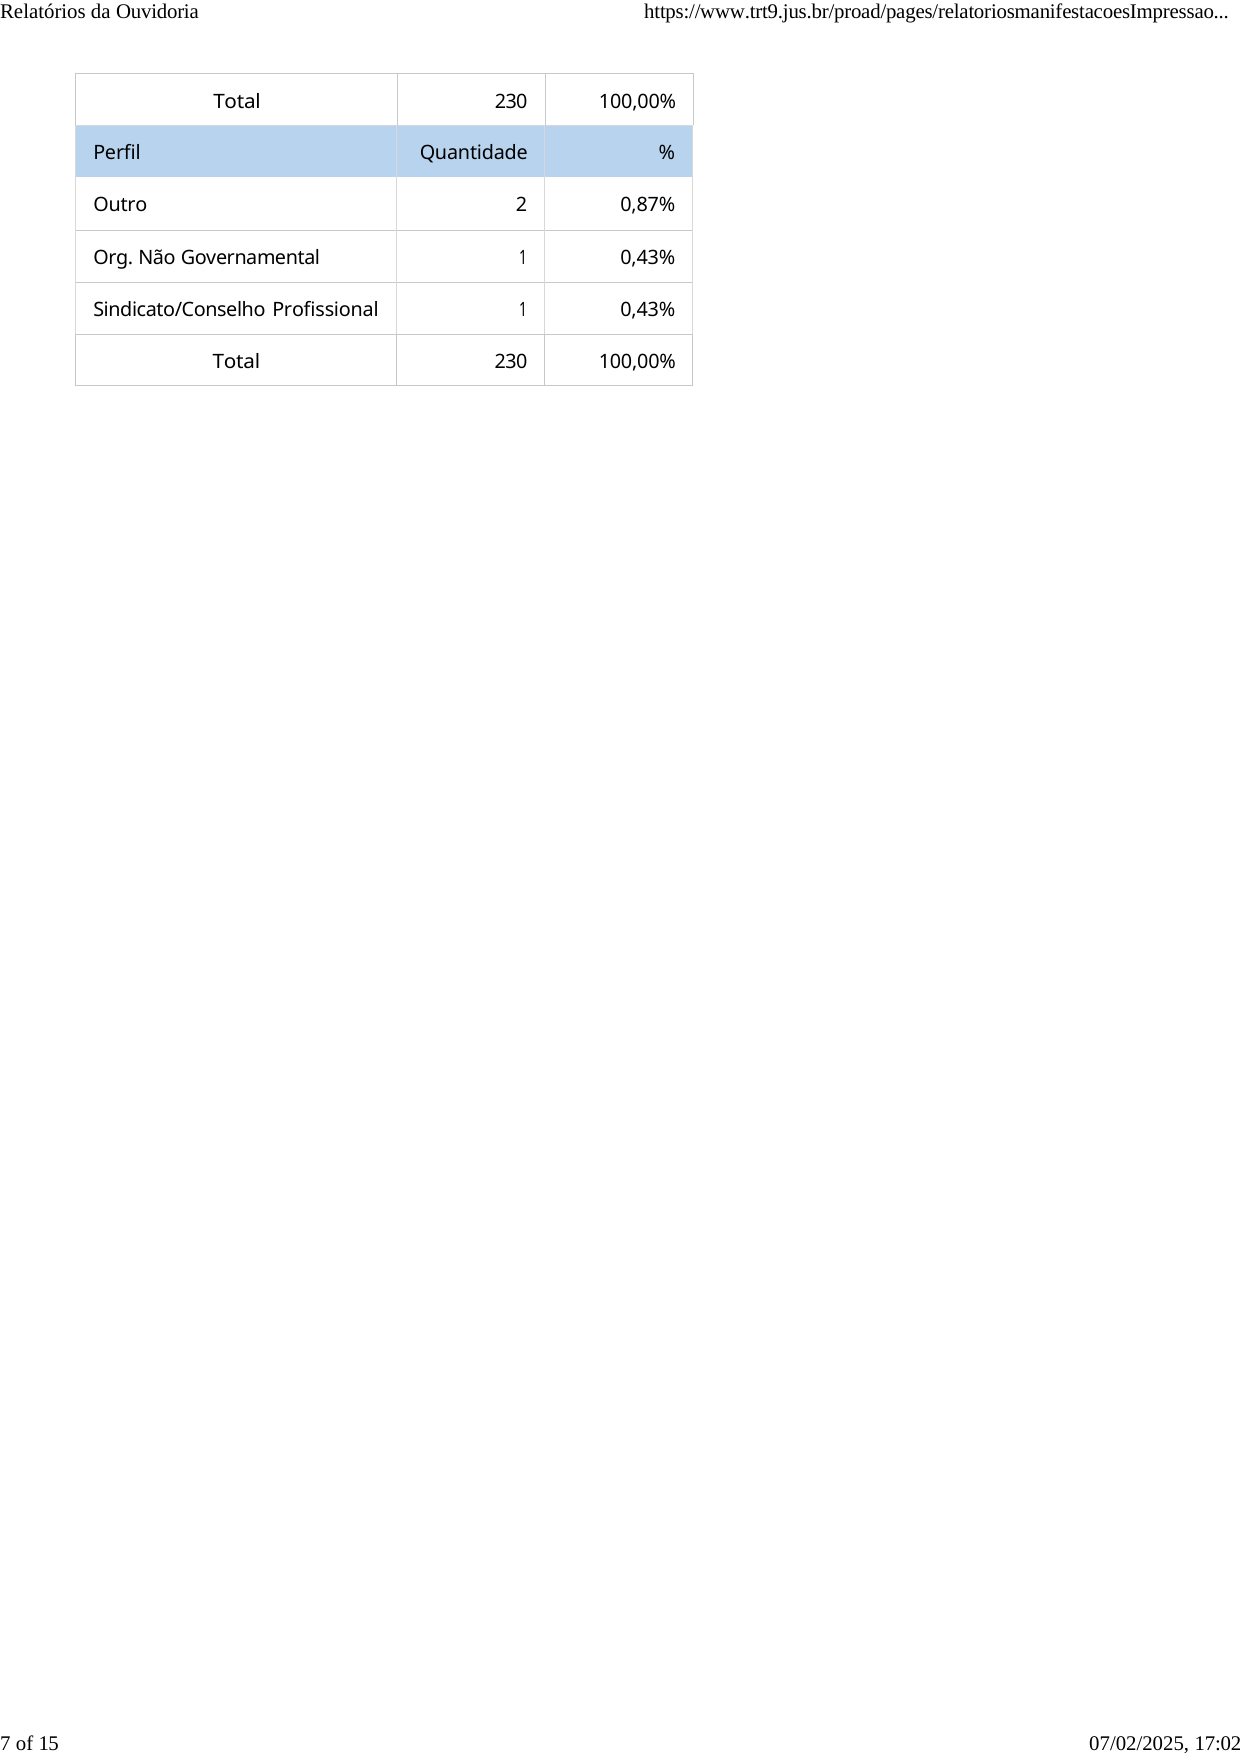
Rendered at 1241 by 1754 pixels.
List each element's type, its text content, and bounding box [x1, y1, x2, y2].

table_cell 230 [397, 335, 544, 385]
table_header Quantidade [397, 126, 544, 177]
table_cell 100,00% [545, 335, 692, 385]
table_cell 1 [397, 283, 544, 334]
table_header Perfil [76, 126, 396, 177]
table_cell 2 [397, 177, 544, 229]
table_cell 1 [397, 231, 544, 282]
table_cell Sindicato/Conselho Profissional [76, 283, 396, 334]
table_cell 0,87% [545, 177, 692, 229]
table_cell Total [76, 335, 396, 385]
table_cell 230 [398, 74, 545, 125]
table_cell 0,43% [545, 231, 692, 282]
table_header % [545, 126, 692, 177]
table_cell Outro [76, 177, 396, 229]
table_cell 100,00% [546, 74, 693, 125]
table_cell 0,43% [545, 283, 692, 334]
table_cell Org. Não Governamental [76, 231, 396, 282]
table_cell Total [76, 74, 397, 125]
